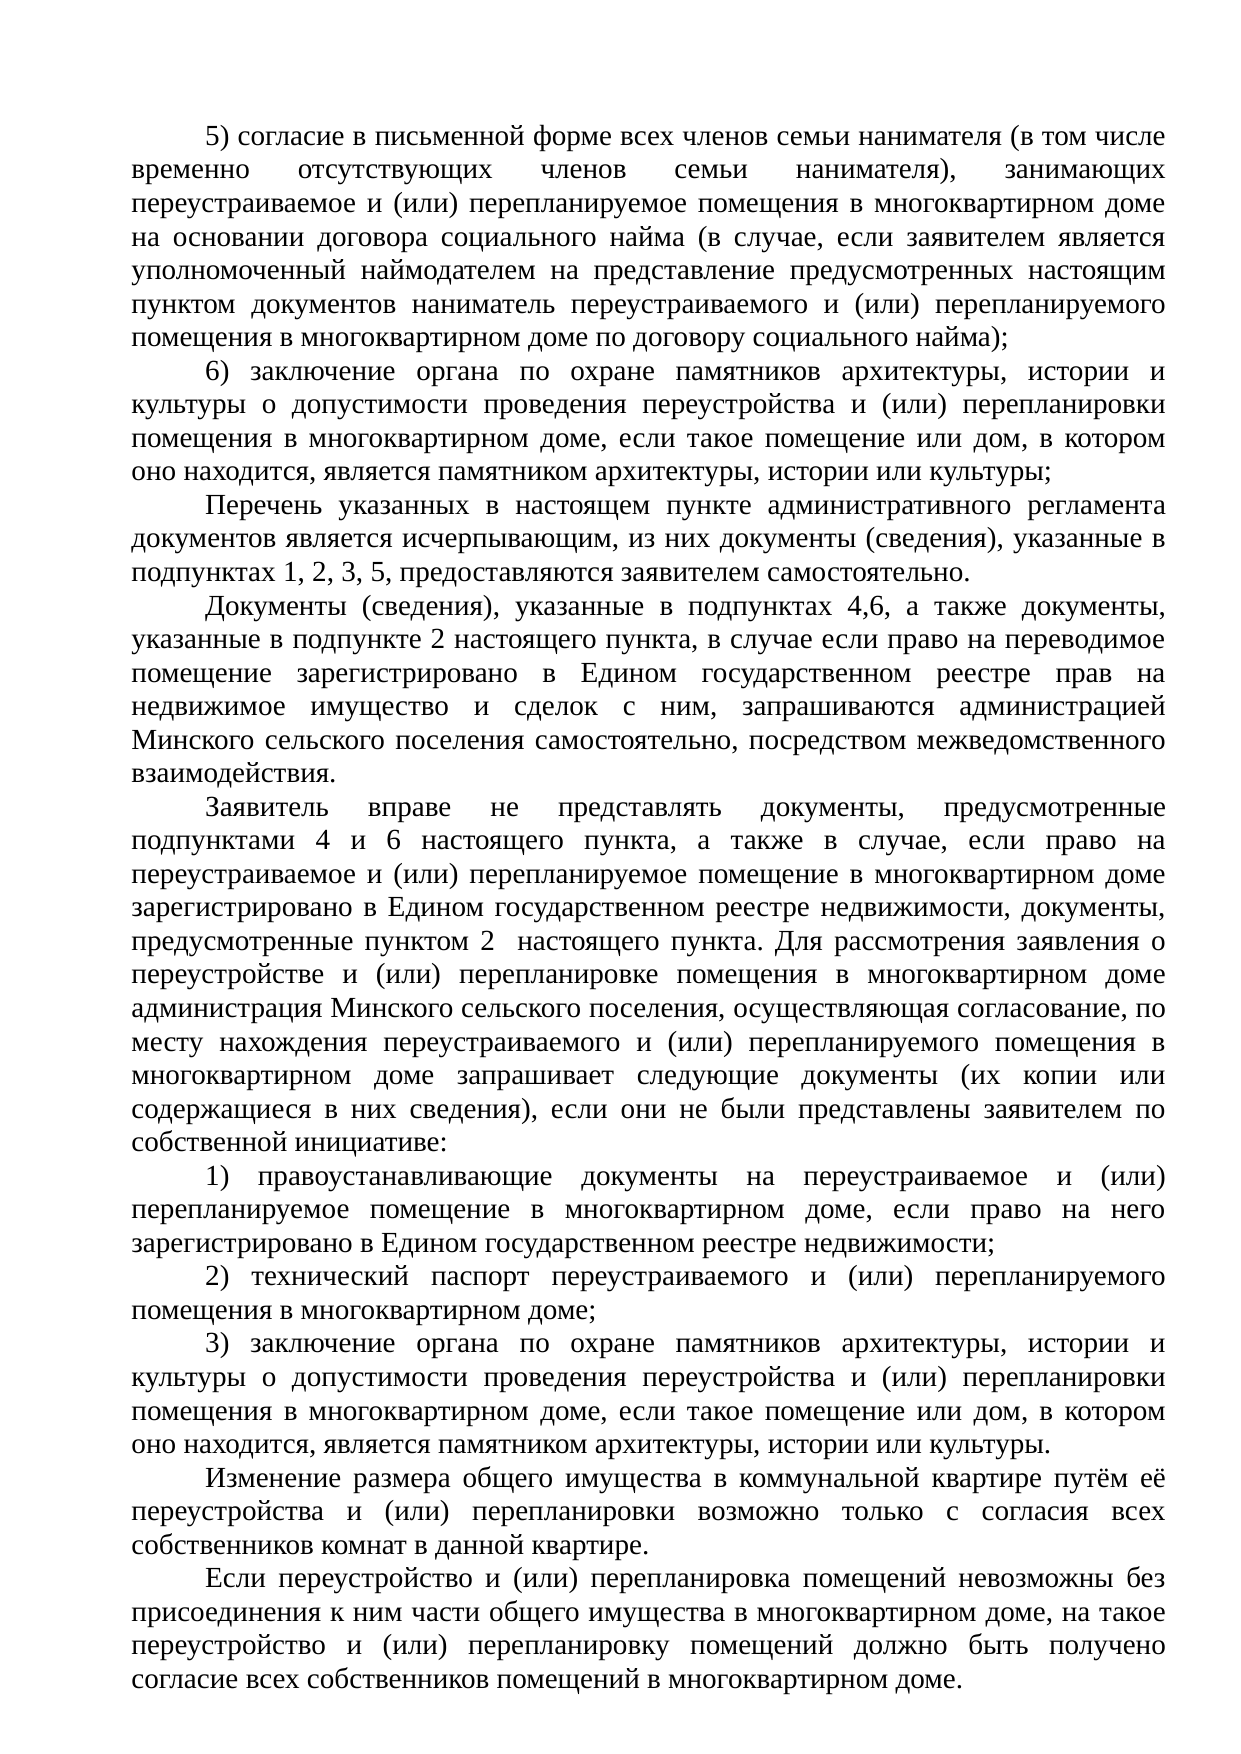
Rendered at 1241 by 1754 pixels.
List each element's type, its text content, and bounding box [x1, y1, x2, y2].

text 2) технический паспорт переустраиваемого и (или) перепланируемого помещения в многоквартирном доме; [131, 1258, 1167, 1326]
text Заявитель вправе не представлять документы, предусмотренные подпунктами 4 и 6 настоящего пункта, а также в случае, если право на переустраиваемое и (или) перепланируемое помещение в многоквартирном доме зарегистрировано в Едином государственном реестре недвижимости, документы, предусмотренные пунктом 2 настоящего пункта. Для рассмотрения заявления о переустройстве и (или) перепланировке помещения в многоквартирном доме администрация Минского сельского поселения, осуществляющая согласование, по месту нахождения переустраиваемого и (или) перепланируемого помещения в многоквартирном доме запрашивает следующие документы (их копии или содержащиеся в них сведения), если они не были представлены заявителем по собственной инициативе: [131, 789, 1167, 1158]
text 5) согласие в письменной форме всех членов семьи нанимателя (в том числе временно отсутствующих членов семьи нанимателя), занимающих переустраиваемое и (или) перепланируемое помещения в многоквартирном доме на основании договора социального найма (в случае, если заявителем является уполномоченный наймодателем на представление предусмотренных настоящим пунктом документов наниматель переустраиваемого и (или) перепланируемого помещения в многоквартирном доме по договору социального найма); [131, 118, 1167, 353]
text 3) заключение органа по охране памятников архитектуры, истории и культуры о допустимости проведения переустройства и (или) перепланировки помещения в многоквартирном доме, если такое помещение или дом, в котором оно находится, является памятником архитектуры, истории или культуры. [131, 1326, 1167, 1460]
text Изменение размера общего имущества в коммунальной квартире путём её переустройства и (или) перепланировки возможно только с согласия всех собственников комнат в данной квартире. [131, 1460, 1167, 1560]
text Документы (сведения), указанные в подпунктах 4,6, а также документы, указанные в подпункте 2 настоящего пункта, в случае если право на переводимое помещение зарегистрировано в Едином государственном реестре прав на недвижимое имущество и сделок с ним, запрашиваются администрацией Минского сельского поселения самостоятельно, посредством межведомственного взаимодействия. [131, 588, 1167, 789]
text 6) заключение органа по охране памятников архитектуры, истории и культуры о допустимости проведения переустройства и (или) перепланировки помещения в многоквартирном доме, если такое помещение или дом, в котором оно находится, является памятником архитектуры, истории или культуры; [131, 353, 1167, 487]
text 1) правоустанавливающие документы на переустраиваемое и (или) перепланируемое помещение в многоквартирном доме, если право на него зарегистрировано в Едином государственном реестре недвижимости; [131, 1158, 1167, 1258]
text Если переустройство и (или) перепланировка помещений невозможны без присоединения к ним части общего имущества в многоквартирном доме, на такое переустройство и (или) перепланировку помещений должно быть получено согласие всех собственников помещений в многоквартирном доме. [131, 1560, 1167, 1694]
text Перечень указанных в настоящем пункте административного регламента документов является исчерпывающим, из них документы (сведения), указанные в подпунктах 1, 2, 3, 5, предоставляются заявителем самостоятельно. [131, 487, 1167, 588]
